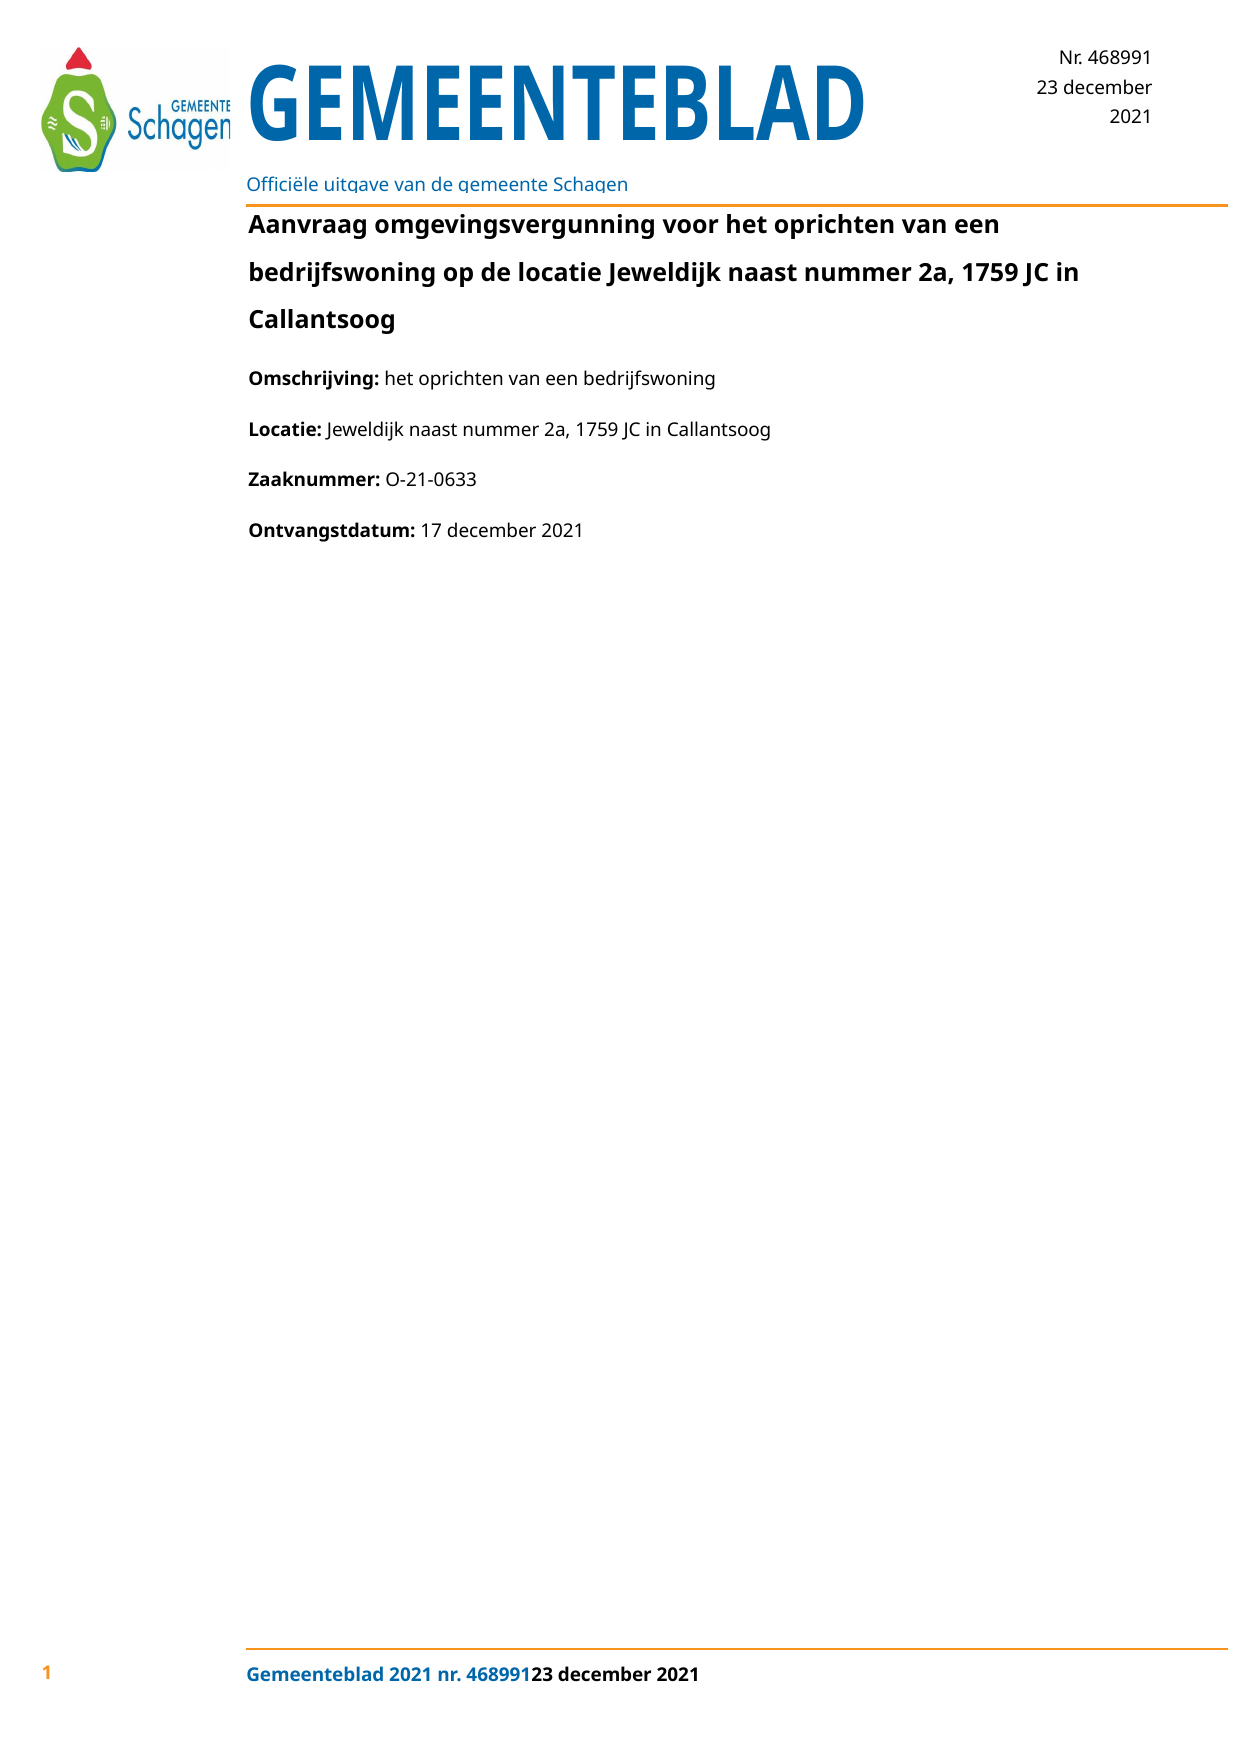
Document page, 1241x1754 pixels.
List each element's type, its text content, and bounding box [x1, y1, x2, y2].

text Zaaknummer: O-21-0633 [248, 466, 1152, 492]
picture [41, 47, 231, 172]
text Omschrijving: het oprichten van een bedrijfswoning [248, 366, 1152, 391]
text Ontvangstdatum: 17 december 2021 [248, 517, 1152, 542]
text Aanvraag omgevingsvergunning voor het oprichten van een bedrijfswoning op de locatie Jeweldijk naast nummer 2a, 1759 JC in Callantsoog [248, 207, 1152, 336]
text Locatie: Jeweldijk naast nummer 2a, 1759 JC in Callantsoog [248, 416, 1152, 442]
